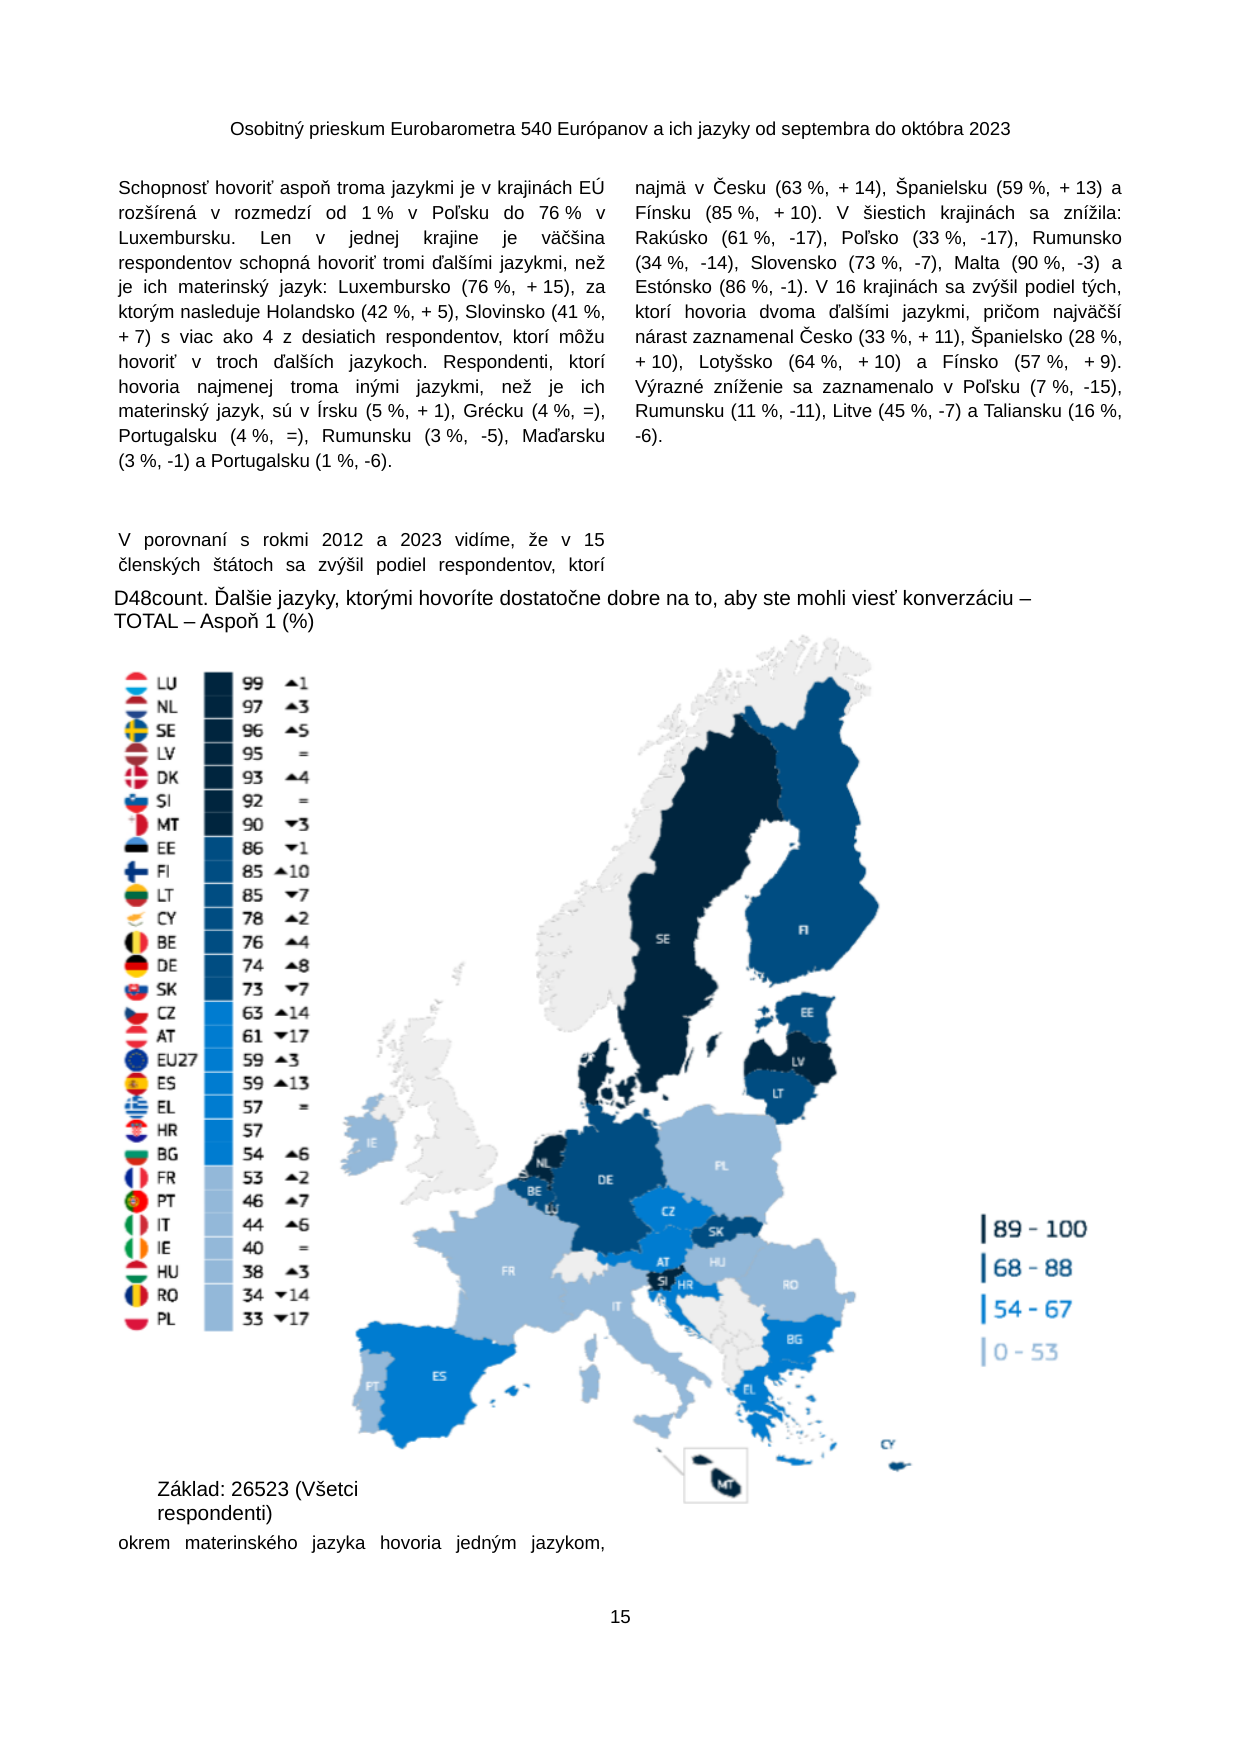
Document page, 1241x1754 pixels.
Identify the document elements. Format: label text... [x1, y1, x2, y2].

text V porovnaní s rokmi 2012 a 2023 vidíme, že v 15 členských štátoch sa zvýšil podiel respondentov, ktorí okrem materinského jazyka hovoria jedným jazykom, najmä v Česku (63 %, + 14), Španielsku (59 %, + 13) a Fínsku (85 %, + 10). V šiestich krajinách sa znížila: Rakúsko (61 %, -17), Poľsko (33 %, -17), Rumunsko (34 %, -14), Slovensko (73 %, -7), Malta (90 %, -3) a Estónsko (86 %, -1). V 16 krajinách sa zvýšil podiel tých, ktorí hovoria dvoma ďalšími jazykmi, pričom najväčší nárast zaznamenal Česko (33 %, + 11), Španielsko (28 %, + 10), Lotyšsko (64 %, + 10) a Fínsko (57 %, + 9). Výrazné zníženie sa zaznamenalo v Poľsku (7 %, -15), Rumunsku (11 %, -11), Litve (45 %, -7) a Taliansku (16 %, -6). [635, 177, 1122, 447]
text V porovnaní s rokmi 2012 a 2023 vidíme, že v 15 členských štátoch sa zvýšil podiel respondentov, ktorí okrem materinského jazyka hovoria jedným jazykom, najmä v Česku (63 %, + 14), Španielsku (59 %, + 13) a Fínsku (85 %, + 10). V šiestich krajinách sa znížila: Rakúsko (61 %, -17), Poľsko (33 %, -17), Rumunsko (34 %, -14), Slovensko (73 %, -7), Malta (90 %, -3) a Estónsko (86 %, -1). V 16 krajinách sa zvýšil podiel tých, ktorí hovoria dvoma ďalšími jazykmi, pričom najväčší nárast zaznamenal Česko (33 %, + 11), Španielsko (28 %, + 10), Lotyšsko (64 %, + 10) a Fínsko (57 %, + 9). Výrazné zníženie sa zaznamenalo v Poľsku (7 %, -15), Rumunsku (11 %, -11), Litve (45 %, -7) a Taliansku (16 %, -6). [118, 1514, 605, 1554]
text V porovnaní s rokmi 2012 a 2023 vidíme, že v 15 členských štátoch sa zvýšil podiel respondentov, ktorí okrem materinského jazyka hovoria jedným jazykom, najmä v Česku (63 %, + 14), Španielsku (59 %, + 13) a Fínsku (85 %, + 10). V šiestich krajinách sa znížila: Rakúsko (61 %, -17), Poľsko (33 %, -17), Rumunsko (34 %, -14), Slovensko (73 %, -7), Malta (90 %, -3) a Estónsko (86 %, -1). V 16 krajinách sa zvýšil podiel tých, ktorí hovoria dvoma ďalšími jazykmi, pričom najväčší nárast zaznamenal Česko (33 %, + 11), Španielsko (28 %, + 10), Lotyšsko (64 %, + 10) a Fínsko (57 %, + 9). Výrazné zníženie sa zaznamenalo v Poľsku (7 %, -15), Rumunsku (11 %, -11), Litve (45 %, -7) a Taliansku (16 %, -6). [118, 528, 605, 627]
text Schopnosť hovoriť aspoň troma jazykmi je v krajinách EÚ rozšírená v rozmedzí od 1 % v Poľsku do 76 % v Luxembursku. Len v jednej krajine je väčšina respondentov schopná hovoriť tromi ďalšími jazykmi, než je ich materinský jazyk: Luxembursko (76 %, + 15), za ktorým nasleduje Holandsko (42 %, + 5), Slovinsko (41 %, + 7) s viac ako 4 z desiatich respondentov, ktorí môžu hovoriť v troch ďalších jazykoch. Respondenti, ktorí hovoria najmenej troma inými jazykmi, než je ich materinský jazyk, sú v Írsku (5 %, + 1), Grécku (4 %, =), Portugalsku (4 %, =), Rumunsku (3 %, -5), Maďarsku (3 %, -1) a Portugalsku (1 %, -6). [118, 177, 605, 471]
picture [112, 627, 1100, 1514]
